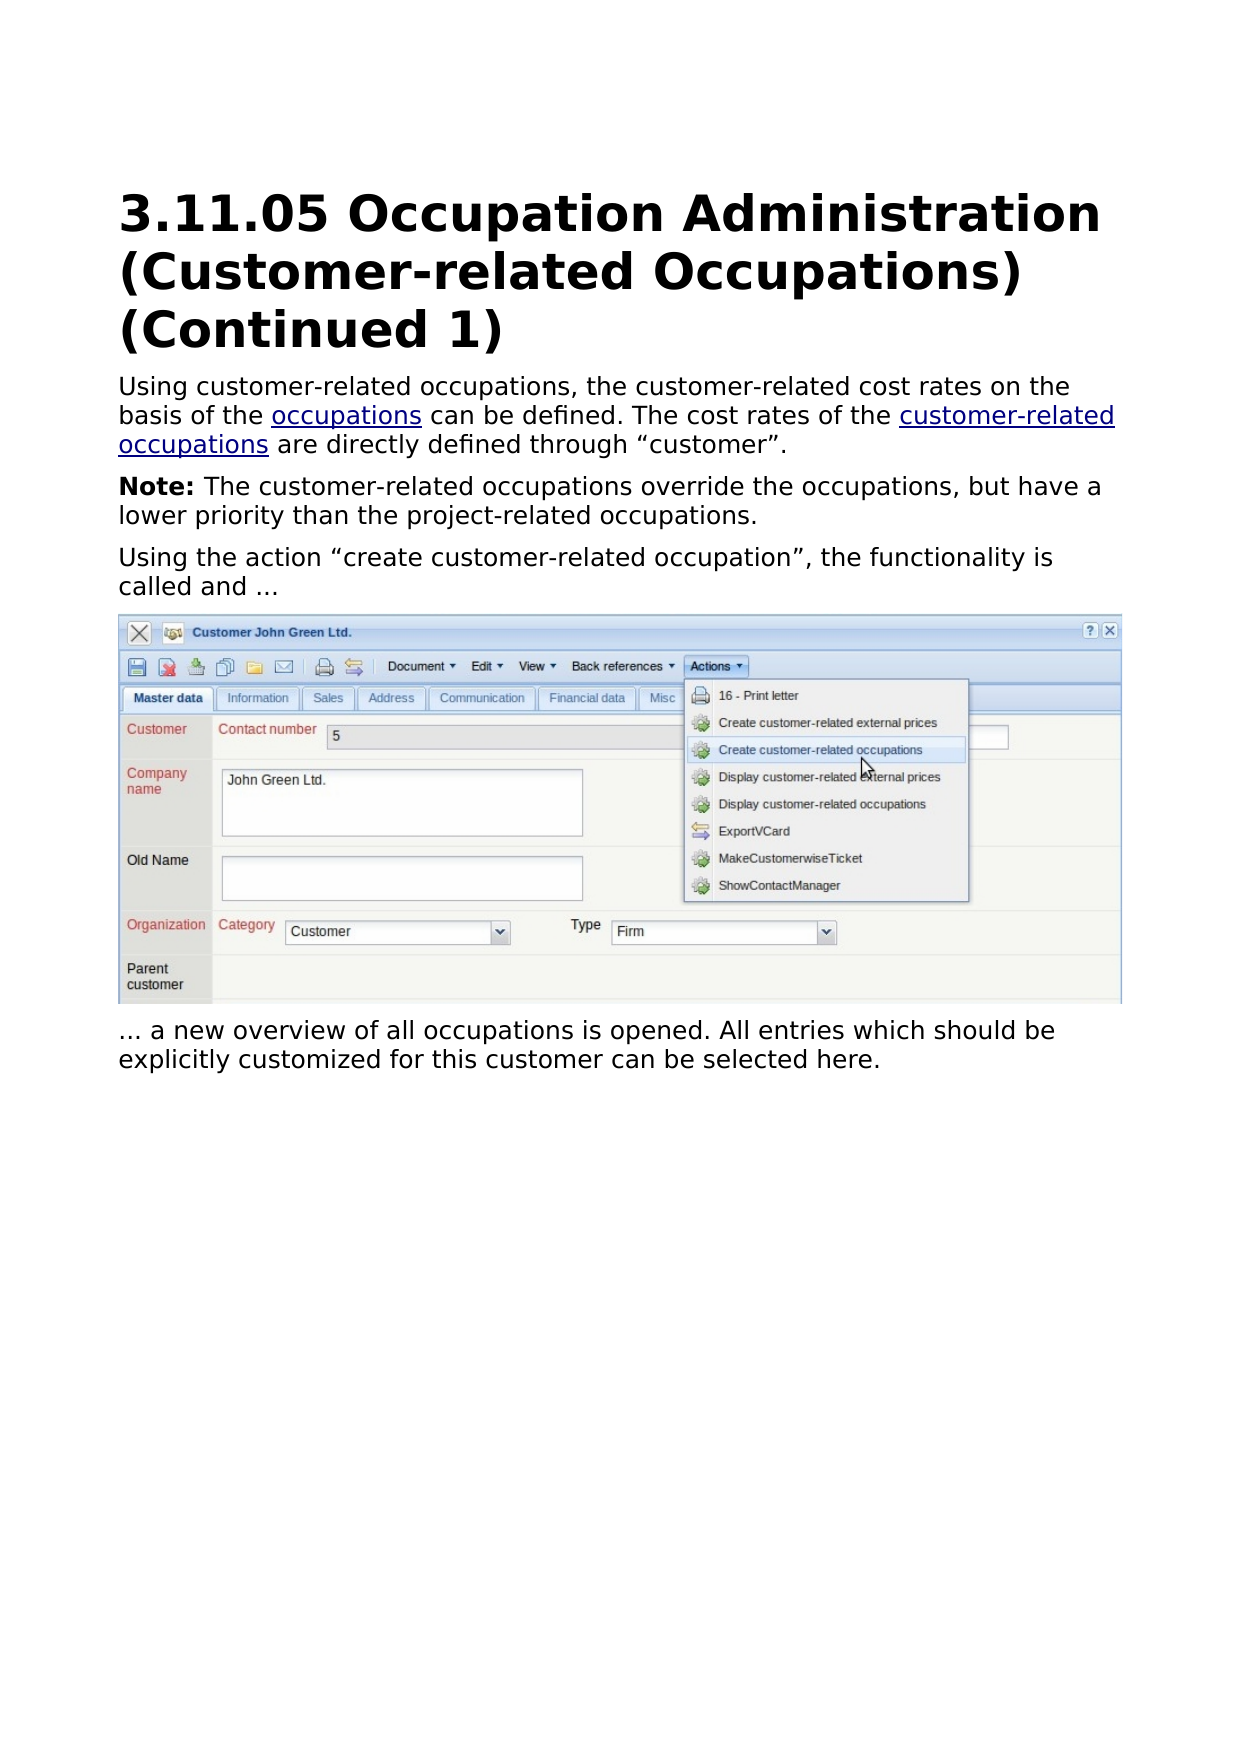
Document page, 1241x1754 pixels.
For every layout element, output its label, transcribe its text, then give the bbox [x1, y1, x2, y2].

subtitle 3.11.05 Occupation Administration (Customer-related Occupations) (Continued 1) [118, 185, 1122, 359]
picture [118, 613, 1123, 1004]
text Note: The customer-related occupations override the occupations, but have a lower priority than the project-related occupations. [118, 472, 1122, 530]
text Using the action “create customer-related occupation”, the functionality is called and ... [118, 543, 1122, 601]
text Using customer-related occupations, the customer-related cost rates on the basis of the occupations can be defined. The cost rates of the customer-related occupations are directly defined through “customer”. [118, 372, 1122, 459]
text ... a new overview of all occupations is opened. All entries which should be explicitly customized for this customer can be selected here. [118, 1016, 1122, 1075]
